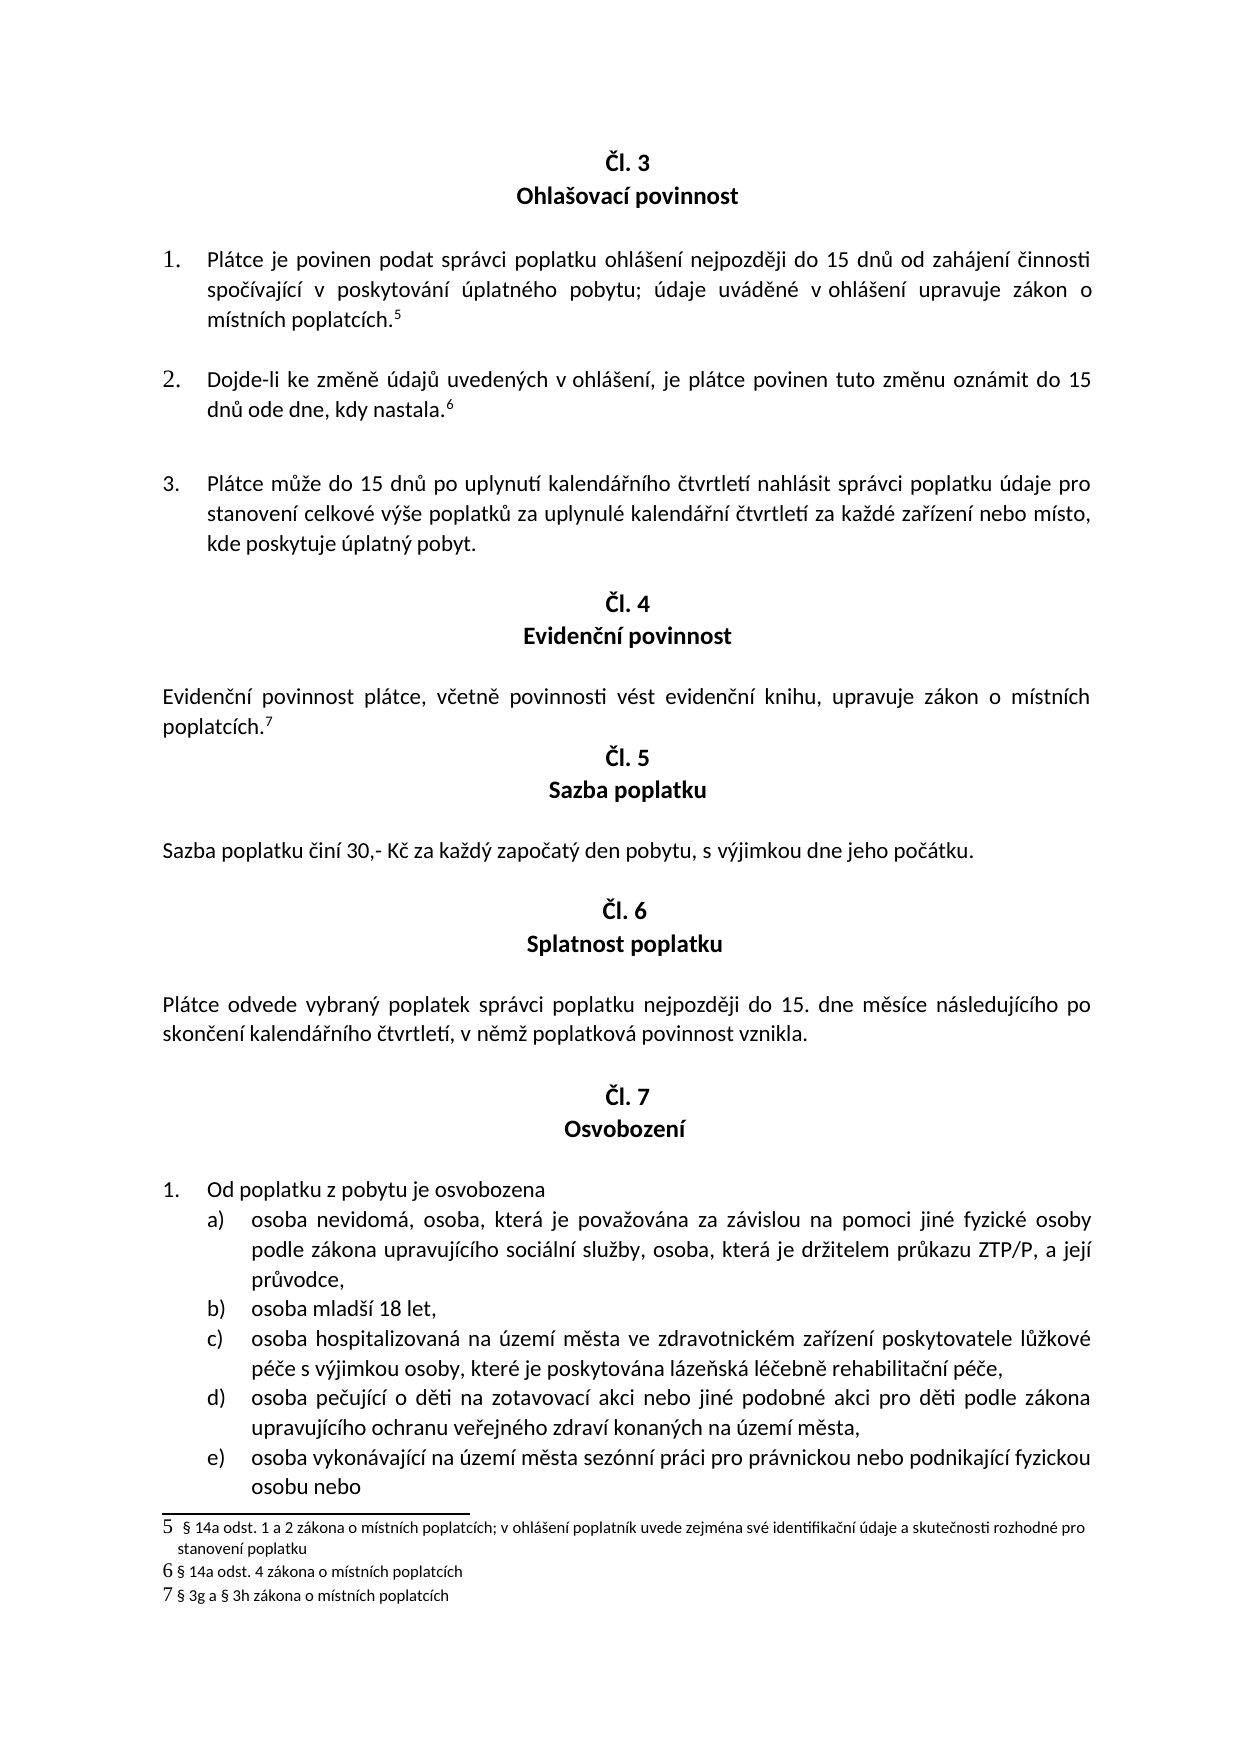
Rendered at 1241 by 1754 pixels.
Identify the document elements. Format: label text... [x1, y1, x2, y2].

list osoba mladší 18 let, [207, 1294, 1093, 1322]
text Splatnost poplatku [162, 928, 1093, 958]
list osoba pečující o děti na zotavovací akci nebo jiné podobné akci pro děti podle zákona upravujícího ochranu veřejného zdraví konaných na území města, [207, 1383, 1093, 1441]
list osoba vykonávající na území města sezónní práci pro právnickou nebo podnikající fyzickou osobu nebo [207, 1443, 1093, 1501]
text Čl. 5 [162, 742, 1093, 772]
list Od poplatku z pobytu je osvobozena [162, 1176, 1093, 1204]
text Plátce odvede vybraný poplatek správci poplatku nejpozději do 15. dne měsíce následujícího po skončení kalendářního čtvrtletí, v němž poplatková povinnost vznikla. [162, 990, 1093, 1047]
text Sazba poplatku činí 30,- Kč za každý započatý den pobytu, s výjimkou dne jeho počátku. [162, 836, 1093, 864]
text Ohlašovací povinnost [162, 180, 1093, 210]
list Plátce může do 15 dnů po uplynutí kalendářního čtvrtletí nahlásit správci poplatku údaje pro stanovení celkové výše poplatků za uplynulé kalendářní čtvrtletí za každé zařízení nebo místo, kde poskytuje úplatný pobyt. [162, 469, 1093, 557]
text Čl. 3 [162, 148, 1093, 178]
subtitle Evidenční povinnost plátce, včetně povinnosti vést evidenční knihu, upravuje zákon o místních poplatcích. [162, 682, 1093, 740]
text Osvobození [162, 1114, 1093, 1144]
text Čl. 6 [162, 895, 1093, 926]
list Dojde-li ke změně údajů uvedených v ohlášení, je plátce povinen tuto změnu oznámit do 15 dnů ode dne, kdy nastala. [162, 364, 1093, 423]
text Čl. 7 [162, 1081, 1093, 1112]
list § 14a odst. 4 zákona o místních poplatcích [162, 1558, 1093, 1582]
text Čl. 4 [162, 588, 1093, 619]
text Sazba poplatku [162, 774, 1093, 804]
list osoba nevidomá, osoba, která je považována za závislou na pomoci jiné fyzické osoby podle zákona upravujícího sociální služby, osoba, která je držitelem průkazu ZTP/P, a její průvodce, [207, 1205, 1093, 1293]
text Evidenční povinnost [162, 620, 1093, 651]
list Plátce je povinen podat správci poplatku ohlášení nejpozději do 15 dnů od zahájení činnosti spočívající v poskytování úplatného pobytu; údaje uváděné v ohlášení upravuje zákon o místních poplatcích. [162, 244, 1093, 333]
list osoba hospitalizovaná na území města ve zdravotnickém zařízení poskytovatele lůžkové péče s výjimkou osoby, které je poskytována lázeňská léčebně rehabilitační péče, [207, 1324, 1093, 1382]
text § 3g a § 3h zákona o místních poplatcích [162, 1582, 1093, 1606]
list § 14a odst. 1 a 2 zákona o místních poplatcích; v ohlášení poplatník uvede zejména své identifikační údaje a skutečnosti rozhodné pro stanovení poplatku [162, 1514, 1093, 1558]
